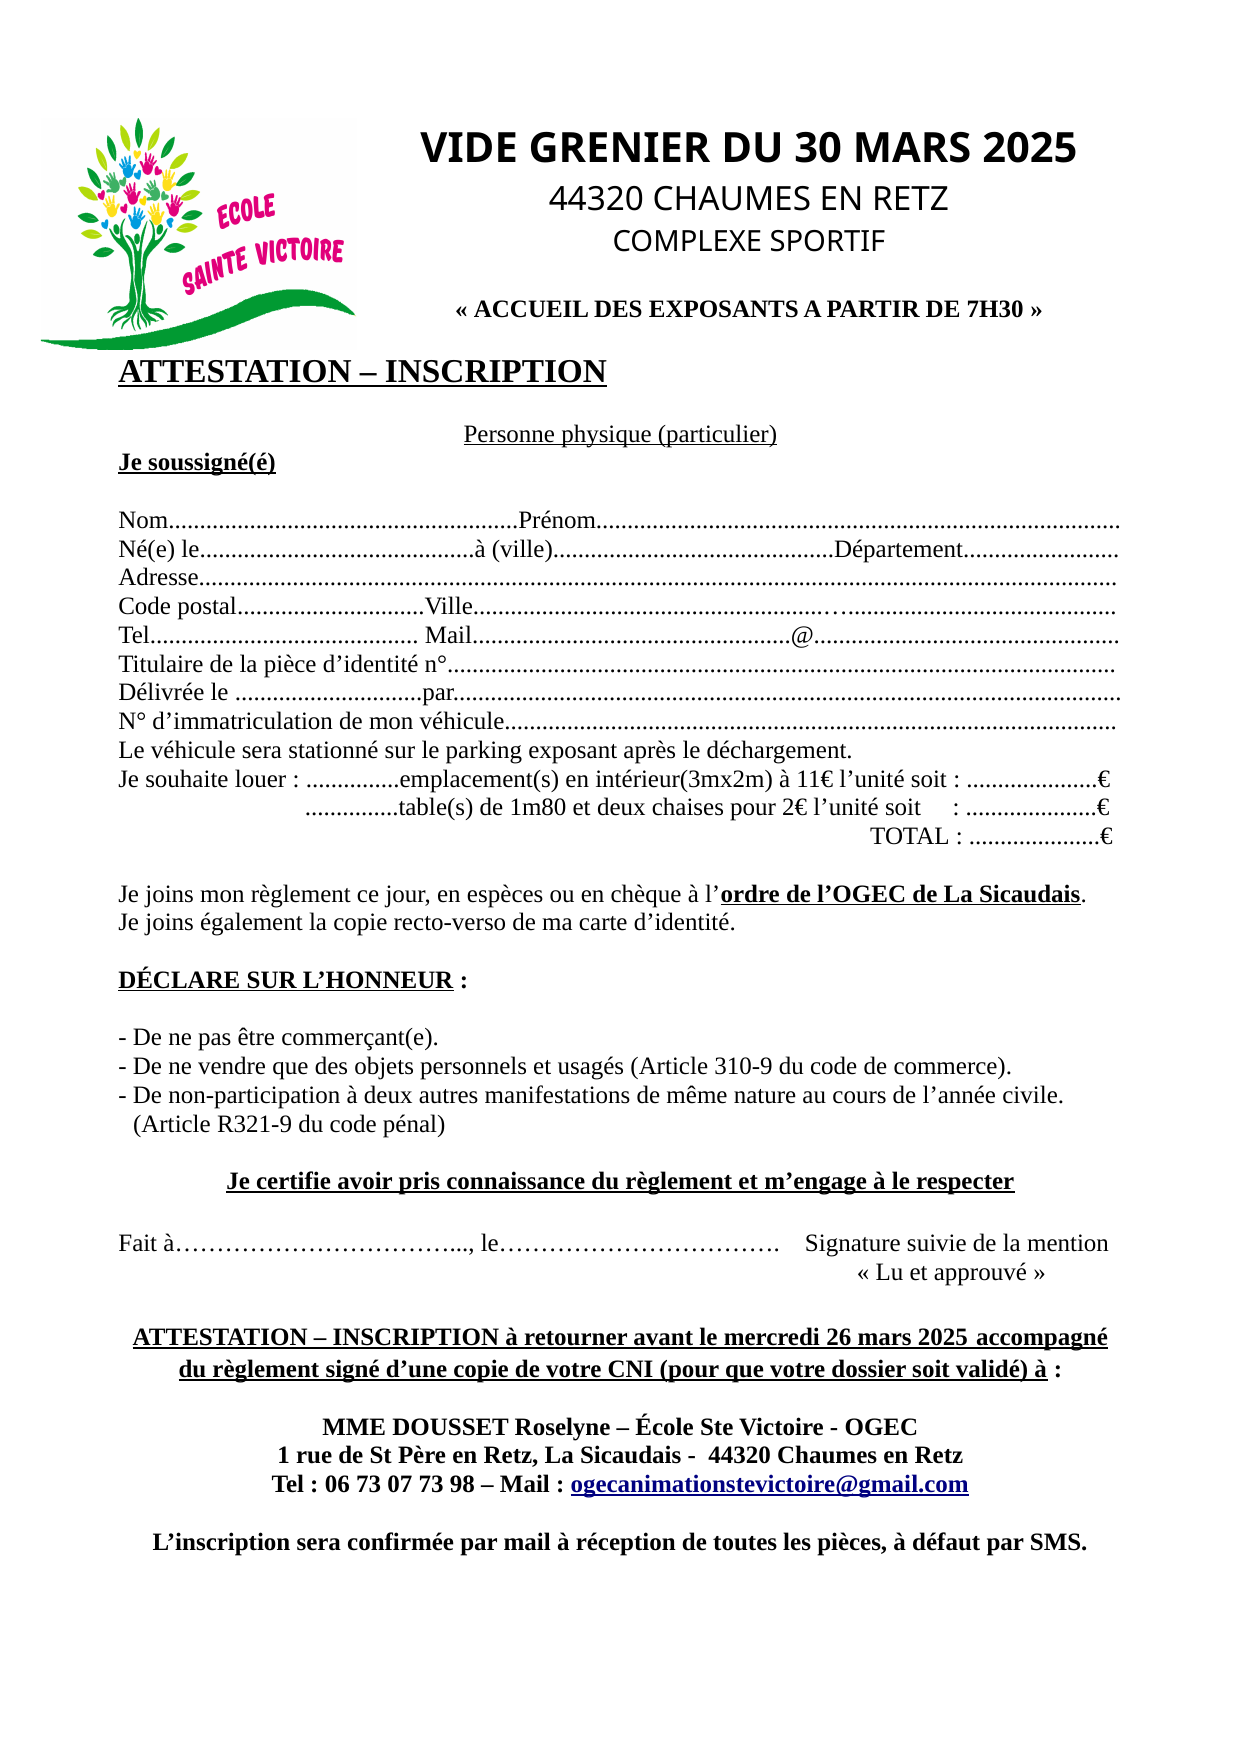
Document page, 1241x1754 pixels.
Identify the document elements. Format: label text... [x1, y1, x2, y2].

text ATTESTATION – INSCRIPTION à retourner avant le mercredi 26 mars 2025 accompagné du règlement signé d’une copie de votre CNI (pour que votre dossier soit validé) à : [118, 1315, 1122, 1383]
text Je souhaite louer : ...............emplacement(s) en intérieur(3mx2m) à 11€ l’unité soit : .....................€ [118, 764, 1122, 792]
text 1 rue de St Père en Retz, La Sicaudais - 44320 Chaumes en Retz [118, 1441, 1122, 1469]
text Né(e) le............................................à (ville).............................................Département......................... [118, 534, 1122, 562]
text Je joins mon règlement ce jour, en espèces ou en chèque à l’ordre de l’OGEC de La Sicaudais. [118, 879, 1122, 907]
text Nom........................................................Prénom.................................................................................... [118, 505, 1122, 534]
text Adresse................................................................................................................................................... [118, 562, 1122, 591]
text Je certifie avoir pris connaissance du règlement et m’engage à le respecter [118, 1166, 1122, 1195]
text DÉCLARE SUR L’HONNEUR : [118, 965, 1122, 994]
text MME DOUSSET Roselyne – École Ste Victoire - OGEC [118, 1412, 1122, 1441]
text 44320 CHAUMES EN RETZ [357, 175, 1122, 220]
text Titulaire de la pièce d’identité n°........................................................................................................... [118, 649, 1122, 677]
text Code postal..............................Ville........................................................…........................................... [118, 591, 1122, 620]
text Je soussigné(é) [118, 447, 1122, 476]
text Je joins également la copie recto-verso de ma carte d’identité. [118, 907, 1122, 936]
text Fait à……………………………..., le……………………………. Signature suivie de la mention « Lu et approuvé » [118, 1228, 1122, 1286]
text N° d’immatriculation de mon véhicule.................................................................................................. [118, 706, 1122, 735]
text Tel : 06 73 07 73 98 – Mail : ogecanimationstevictoire@gmail.com [118, 1469, 1122, 1498]
text Délivrée le ..............................par........................................................................................................... [118, 677, 1122, 706]
text Personne physique (particulier) [118, 419, 1122, 447]
text ...............table(s) de 1m80 et deux chaises pour 2€ l’unité soit : .....................€ [118, 792, 1122, 821]
text - De ne pas être commerçant(e). [118, 1022, 1122, 1051]
text Le véhicule sera stationné sur le parking exposant après le déchargement. [118, 735, 1122, 764]
text « ACCUEIL DES EXPOSANTS A PARTIR DE 7H30 » [357, 294, 1122, 323]
text - De non-participation à deux autres manifestations de même nature au cours de l’année civile. [118, 1080, 1122, 1109]
text TOTAL : .....................€ [118, 821, 1122, 850]
text L’inscription sera confirmée par mail à réception de toutes les pièces, à défaut par SMS. [118, 1527, 1122, 1556]
text ATTESTATION – INSCRIPTION [118, 352, 1122, 390]
text COMPLEXE SPORTIF [357, 220, 1122, 260]
text (Article R321-9 du code pénal) [118, 1109, 1122, 1137]
text Tel........................................... Mail...................................................@................................................. [118, 620, 1122, 649]
text - De ne vendre que des objets personnels et usagés (Article 310-9 du code de commerce). [118, 1051, 1122, 1080]
text VIDE GRENIER DU 30 MARS 2025 [357, 118, 1122, 175]
picture [40, 118, 357, 350]
